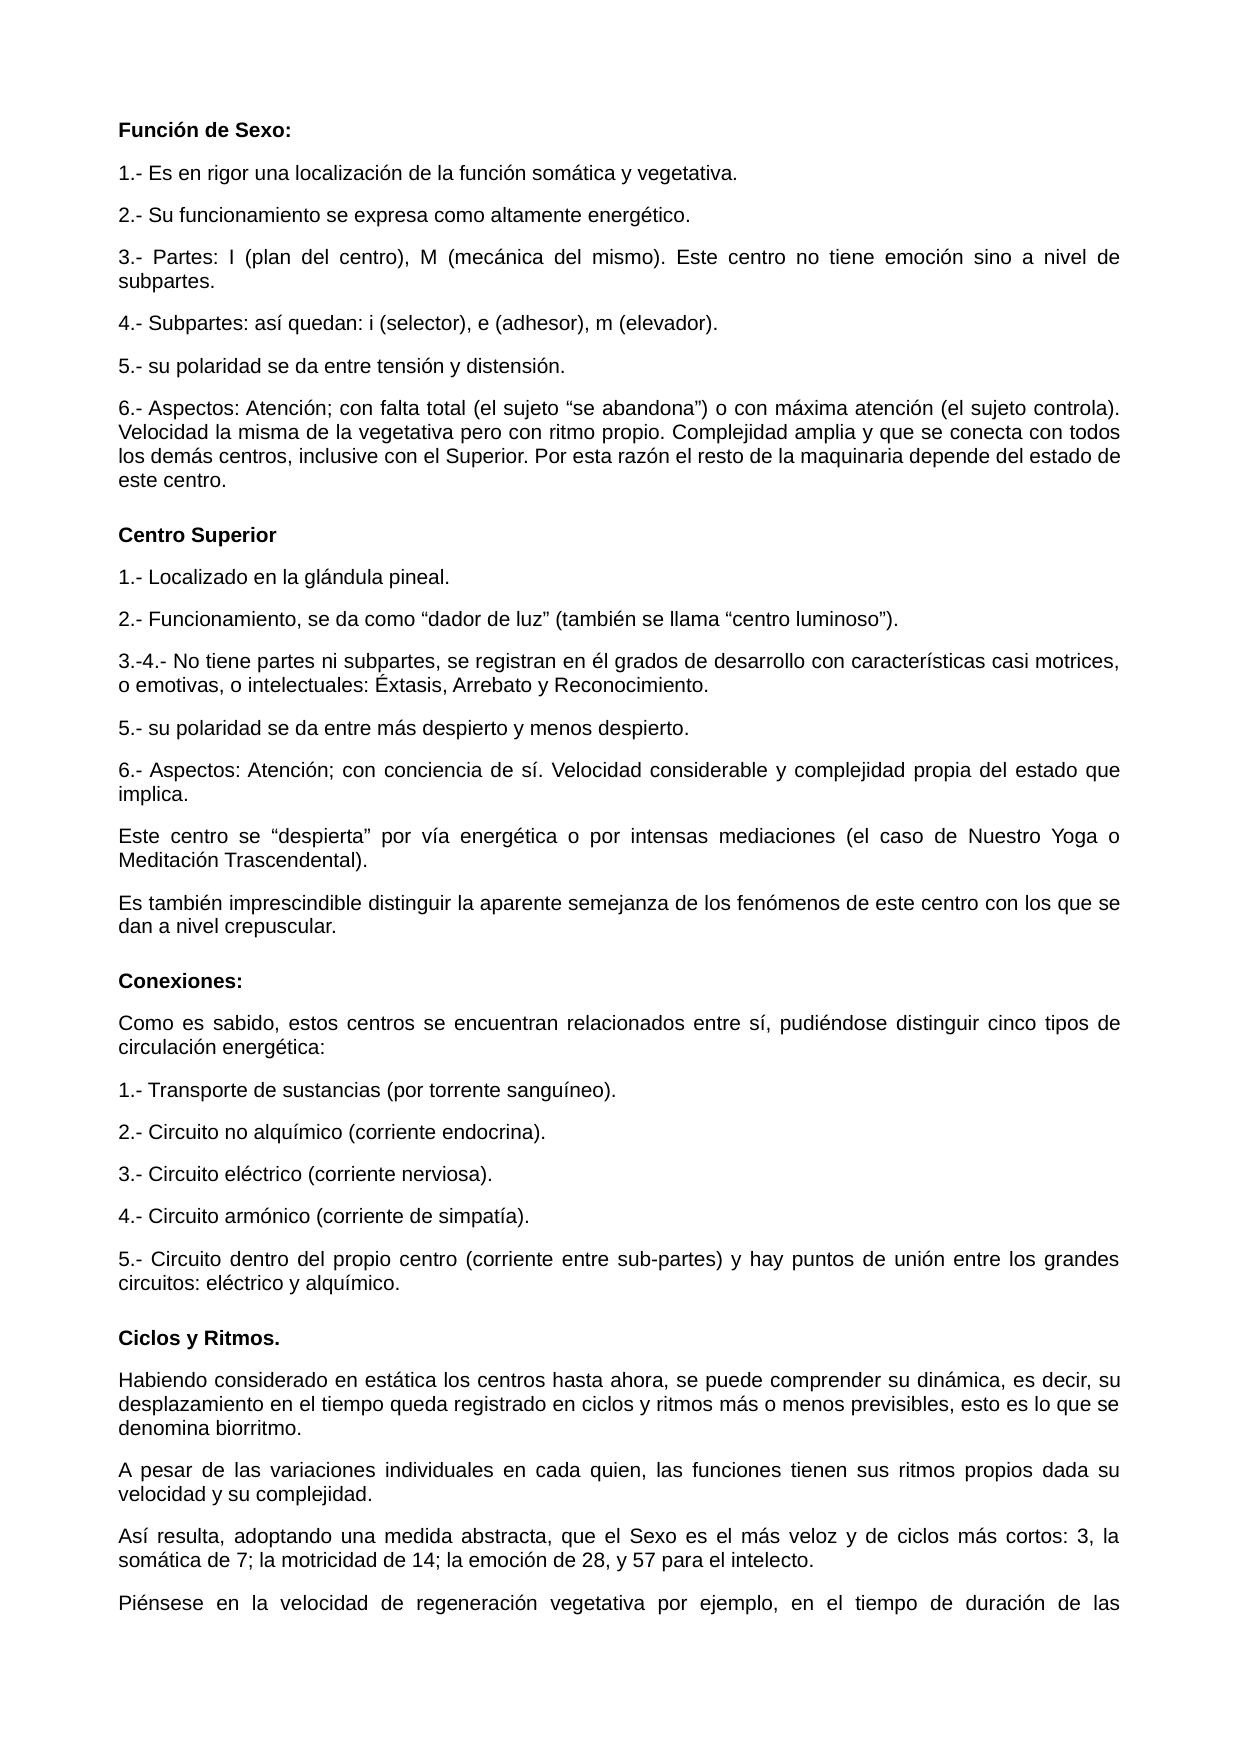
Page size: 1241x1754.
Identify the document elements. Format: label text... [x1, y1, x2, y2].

text 2.- Circuito no alquímico (corriente endocrina). [118, 1120, 1122, 1144]
text Habiendo considerado en estática los centros hasta ahora, se puede comprender su dinámica, es decir, su desplazamiento en el tiempo queda registrado en ciclos y ritmos más o menos previsibles, esto es lo que se denomina biorritmo. [118, 1368, 1122, 1439]
text Centro Superior [118, 522, 1122, 546]
text 2.- Funcionamiento, se da como “dador de luz” (también se llama “centro luminoso”). [118, 607, 1122, 631]
text 3.- Partes: I (plan del centro), M (mecánica del mismo). Este centro no tiene emoción sino a nivel de subpartes. [118, 245, 1122, 293]
text Es también imprescindible distinguir la aparente semejanza de los fenómenos de este centro con los que se dan a nivel crepuscular. [118, 890, 1122, 938]
text Así resulta, adoptando una medida abstracta, que el Sexo es el más veloz y de ciclos más cortos: 3, la somática de 7; la motricidad de 14; la emoción de 28, y 57 para el intelecto. [118, 1524, 1122, 1572]
text Este centro se “despierta” por vía energética o por intensas mediaciones (el caso de Nuestro Yoga o Meditación Trascendental). [118, 824, 1122, 872]
text 1.- Transporte de sustancias (por torrente sanguíneo). [118, 1077, 1122, 1101]
text 3.-4.- No tiene partes ni subpartes, se registran en él grados de desarrollo con características casi motrices, o emotivas, o intelectuales: Éxtasis, Arrebato y Reconocimiento. [118, 649, 1122, 697]
text 5.- Circuito dentro del propio centro (corriente entre sub-partes) y hay puntos de unión entre los grandes circuitos: eléctrico y alquímico. [118, 1247, 1122, 1294]
text 3.- Circuito eléctrico (corriente nerviosa). [118, 1162, 1122, 1186]
text 5.- su polaridad se da entre tensión y distensión. [118, 353, 1122, 377]
text 4.- Subpartes: así quedan: i (selector), e (adhesor), m (elevador). [118, 311, 1122, 335]
text 1.- Localizado en la glándula pineal. [118, 565, 1122, 589]
text 5.- su polaridad se da entre más despierto y menos despierto. [118, 716, 1122, 739]
text Piénsese en la velocidad de regeneración vegetativa por ejemplo, en el tiempo de duración de las [118, 1590, 1122, 1614]
text 4.- Circuito armónico (corriente de simpatía). [118, 1204, 1122, 1228]
text A pesar de las variaciones individuales en cada quien, las funciones tienen sus ritmos propios dada su velocidad y su complejidad. [118, 1458, 1122, 1506]
text 6.- Aspectos: Atención; con conciencia de sí. Velocidad considerable y complejidad propia del estado que implica. [118, 758, 1122, 806]
text Ciclos y Ritmos. [118, 1325, 1122, 1349]
text 6.- Aspectos: Atención; con falta total (el sujeto “se abandona”) o con máxima atención (el sujeto controla). Velocidad la misma de la vegetativa pero con ritmo propio. Complejidad amplia y que se conecta con todos los demás centros, inclusive con el Superior. Por esta razón el resto de la maquinaria depende del estado de este centro. [118, 396, 1122, 492]
text Conexiones: [118, 969, 1122, 993]
text Función de Sexo: [118, 118, 1122, 142]
text Como es sabido, estos centros se encuentran relacionados entre sí, pudiéndose distinguir cinco tipos de circulación energética: [118, 1011, 1122, 1059]
text 2.- Su funcionamiento se expresa como altamente energético. [118, 203, 1122, 227]
text 1.- Es en rigor una localización de la función somática y vegetativa. [118, 160, 1122, 184]
